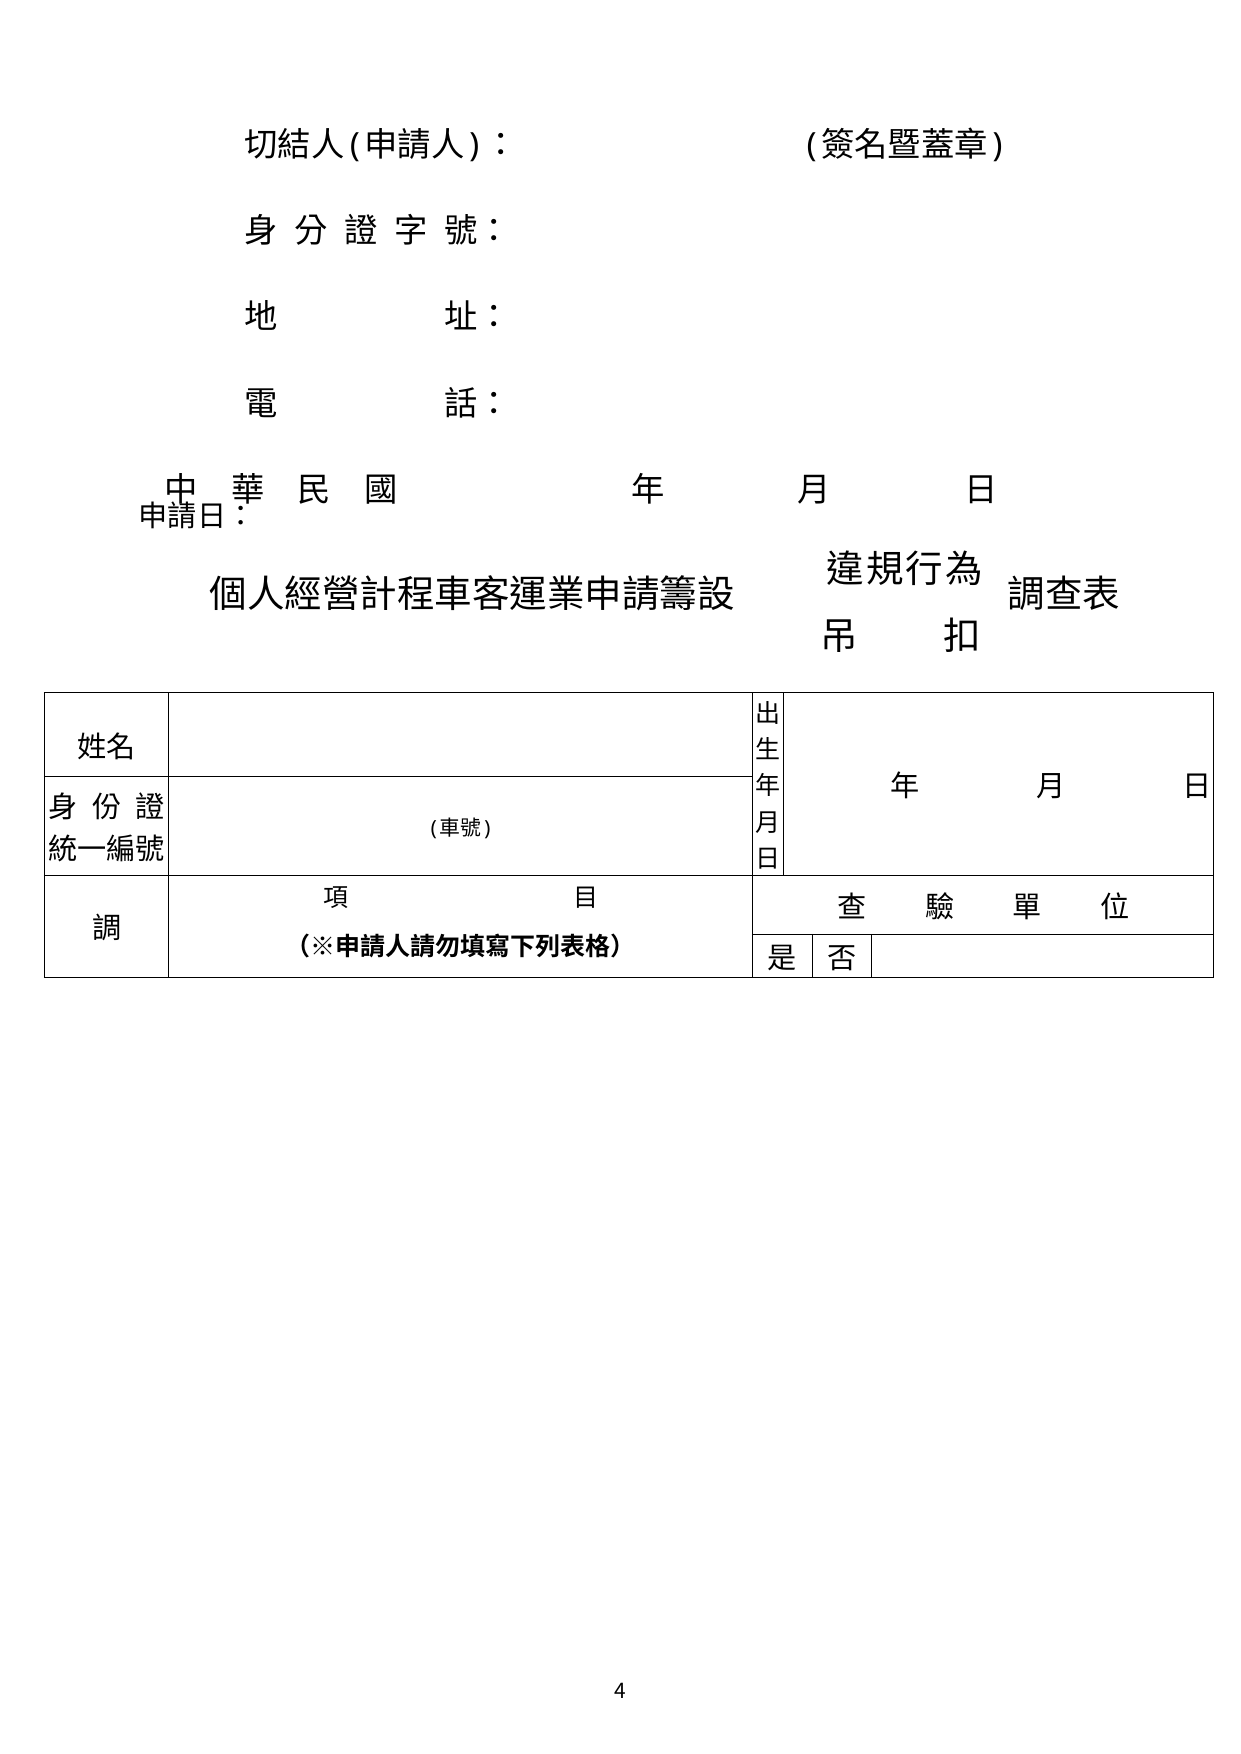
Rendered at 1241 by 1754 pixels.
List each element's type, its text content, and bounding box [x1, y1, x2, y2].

table_cell 姓名 [45, 693, 168, 776]
table_header [1129, 532, 1214, 599]
table_cell [168, 667, 752, 692]
text 中 華 民 國 年 月 日 [44, 446, 1196, 508]
table_cell 年 月 日 [784, 693, 1213, 874]
table_cell 是 [753, 935, 812, 977]
table_cell [752, 667, 783, 692]
text 電 話： [44, 359, 1196, 422]
table_cell [1129, 600, 1214, 667]
text 身 分 證 字 號： [44, 186, 1196, 249]
table_header 調查表 [999, 532, 1129, 667]
table_cell [44, 667, 168, 692]
table_cell 出 生 年 月 日 [753, 693, 783, 874]
table_cell [872, 935, 1213, 977]
table_cell 調 [45, 876, 168, 977]
table_cell [783, 667, 1214, 692]
text 地 址： [44, 273, 1196, 335]
table_cell 吊 扣 [812, 600, 998, 667]
table_cell 項 目 （※申請人請勿填寫下列表格） [169, 876, 752, 977]
table_cell 查 驗 單 位 [753, 876, 1213, 934]
table_header 違規行為 [812, 532, 998, 599]
text 切結人(申請人)： (簽名暨蓋章) [44, 100, 1196, 163]
table_cell (車號) [169, 777, 752, 874]
table_header 個人經營計程車客運業申請籌設 [44, 485, 812, 667]
table_cell 否 [813, 935, 871, 977]
table_cell [169, 693, 752, 776]
table_cell 身 份 證 統一編號 [45, 777, 168, 874]
